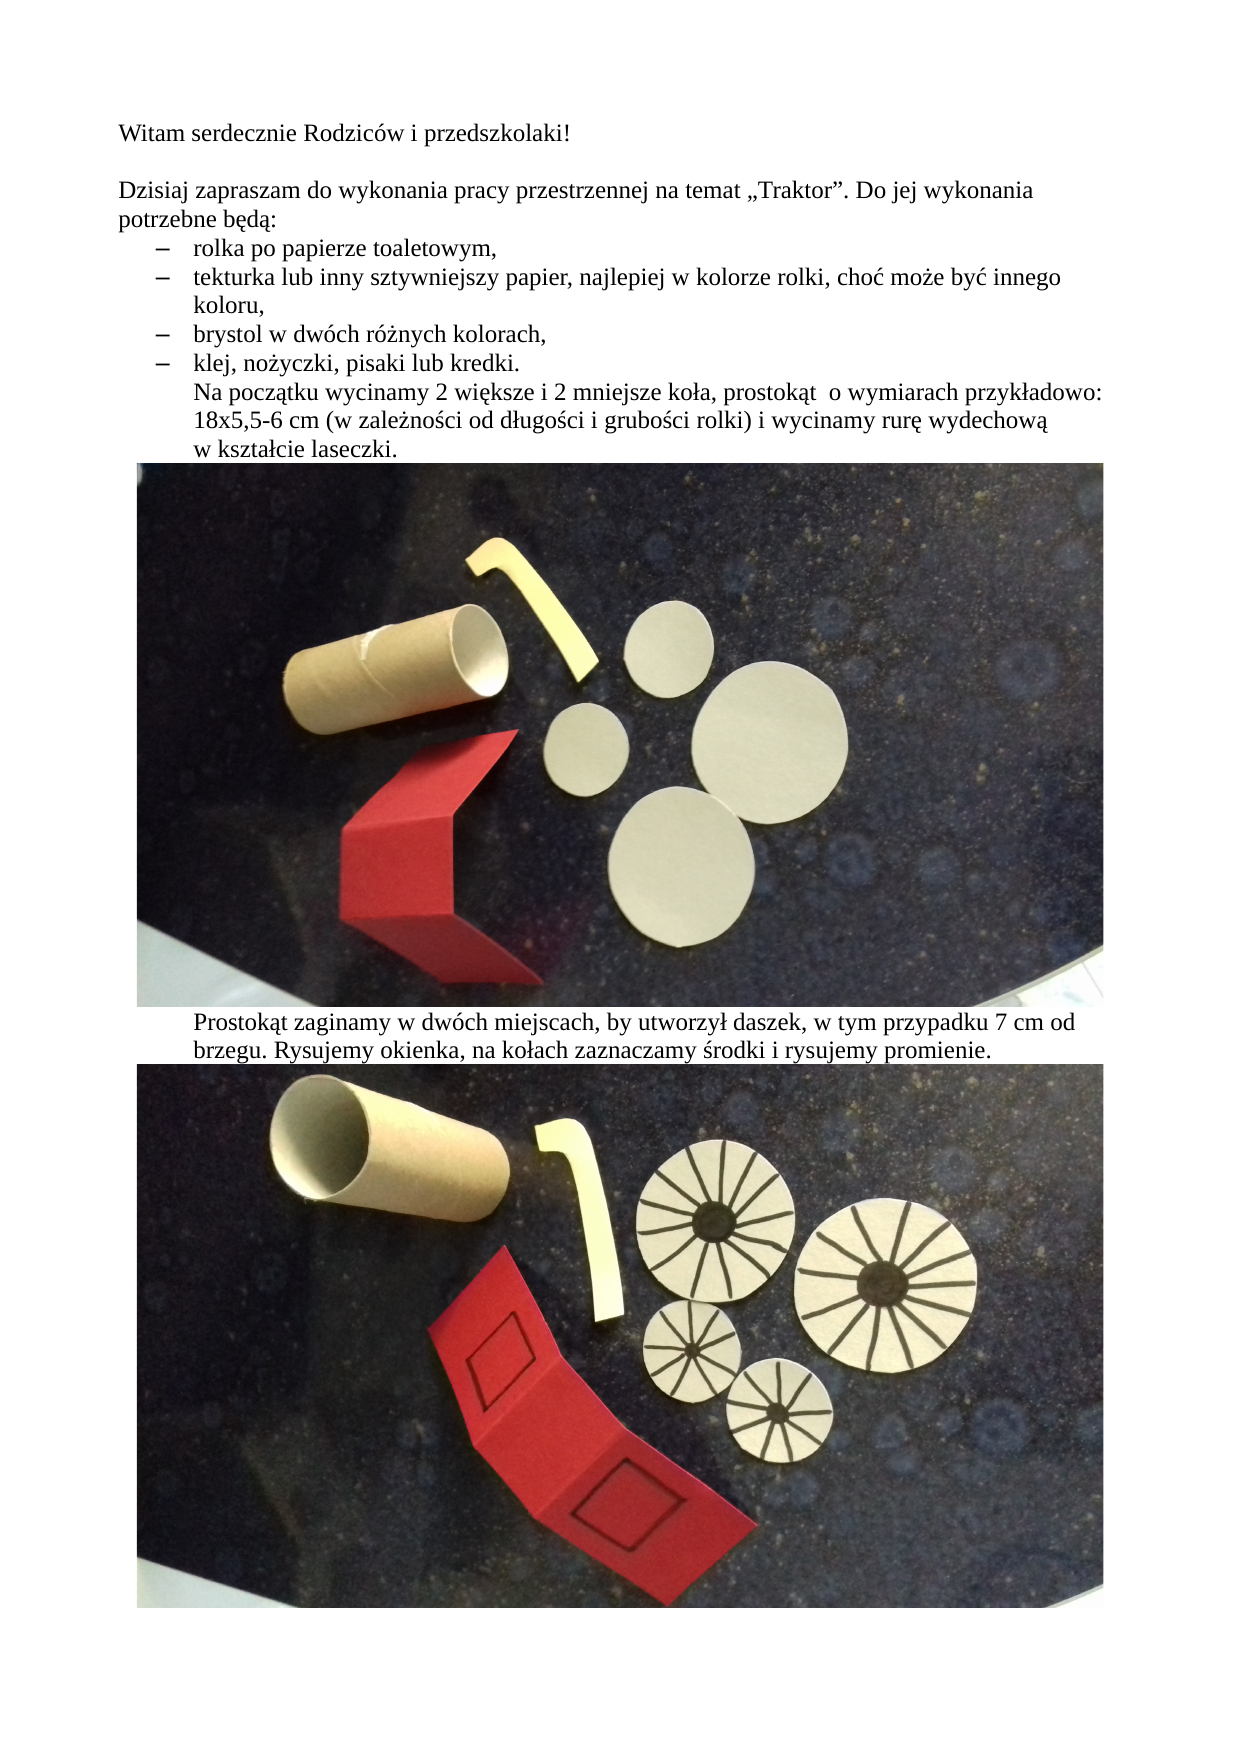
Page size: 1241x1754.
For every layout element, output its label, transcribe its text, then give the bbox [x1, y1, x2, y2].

list brystol w dwóch różnych kolorach, [156, 319, 1122, 348]
list Na początku wycinamy 2 większe i 2 mniejsze koła, prostokąt o wymiarach przykładowo: 18x5,5-6 cm (w zależności od długości i grubości rolki) i wycinamy rurę wydechową w kształcie laseczki. [156, 377, 1122, 463]
list rolka po papierze toaletowym, [156, 233, 1122, 262]
list tekturka lub inny sztywniejszy papier, najlepiej w kolorze rolki, choć może być innego koloru, [156, 262, 1122, 319]
list klej, nożyczki, pisaki lub kredki. [156, 348, 1122, 377]
picture [136, 1064, 1104, 1608]
text Dzisiaj zapraszam do wykonania pracy przestrzennej na temat „Traktor”. Do jej wykonania potrzebne będą: [118, 176, 1122, 233]
picture [136, 463, 1104, 1007]
list Prostokąt zaginamy w dwóch miejscach, by utworzył daszek, w tym przypadku 7 cm od brzegu. Rysujemy okienka, na kołach zaznaczamy środki i rysujemy promienie. [156, 463, 1122, 1064]
text Witam serdecznie Rodziców i przedszkolaki! [118, 118, 1122, 147]
